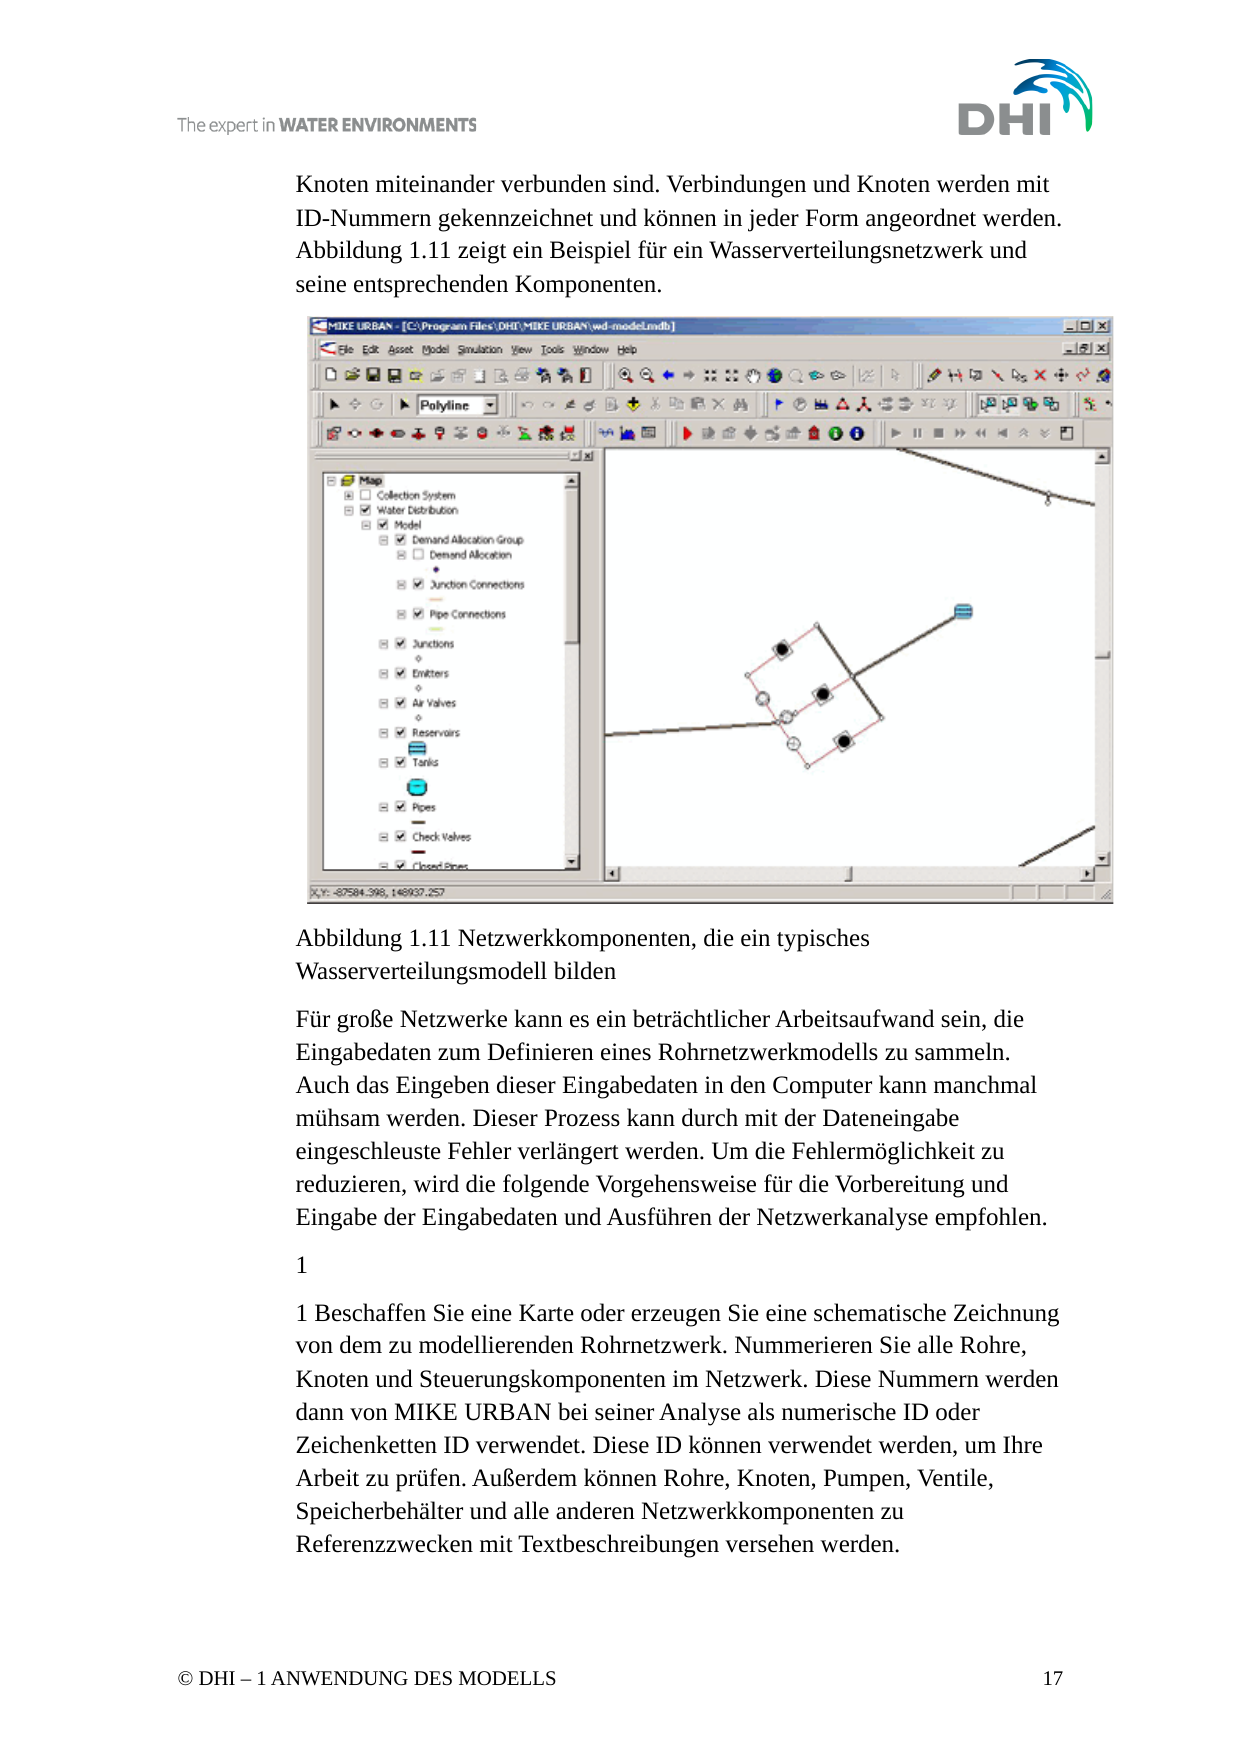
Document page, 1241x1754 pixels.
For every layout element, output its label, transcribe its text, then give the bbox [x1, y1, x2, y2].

picture [307, 316, 1114, 904]
text Abbildung 1.11 Netzwerkkomponenten, die ein typisches Wasserverteilungsmodell bilden [295, 923, 1063, 985]
text 1 [295, 1250, 1063, 1278]
picture [958, 59, 1093, 135]
text 1 Beschaffen Sie eine Karte oder erzeugen Sie eine schematische Zeichnung von dem zu modellierenden Rohrnetzwerk. Nummerieren Sie alle Rohre, Knoten und Steuerungskomponenten im Netzwerk. Diese Nummern werden dann von MIKE URBAN bei seiner Analyse als numerische ID oder Zeichenketten ID verwendet. Diese ID können verwendet werden, um Ihre Arbeit zu prüfen. Außerdem können Rohre, Knoten, Pumpen, Ventile, Speicherbehälter und alle anderen Netzwerkkomponenten zu Referenzzwecken mit Textbeschreibungen versehen werden. [295, 1298, 1063, 1557]
text Für große Netzwerke kann es ein beträchtlicher Arbeitsaufwand sein, die Eingabedaten zum Definieren eines Rohrnetzwerkmodells zu sammeln. Auch das Eingeben dieser Eingabedaten in den Computer kann manchmal mühsam werden. Dieser Prozess kann durch mit der Dateneingabe eingeschleuste Fehler verlängert werden. Um die Fehlermöglichkeit zu reduzieren, wird die folgende Vorgehensweise für die Vorbereitung und Eingabe der Eingabedaten und Ausführen der Netzwerkanalyse empfohlen. [295, 1004, 1063, 1231]
text Knoten miteinander verbunden sind. Verbindungen und Knoten werden mit ID-Nummern gekennzeichnet und können in jeder Form angeordnet werden. Abbildung 1.11 zeigt ein Beispiel für ein Wasserverteilungsnetzwerk und seine entsprechenden Komponenten. [295, 169, 1063, 297]
picture [177, 117, 477, 135]
